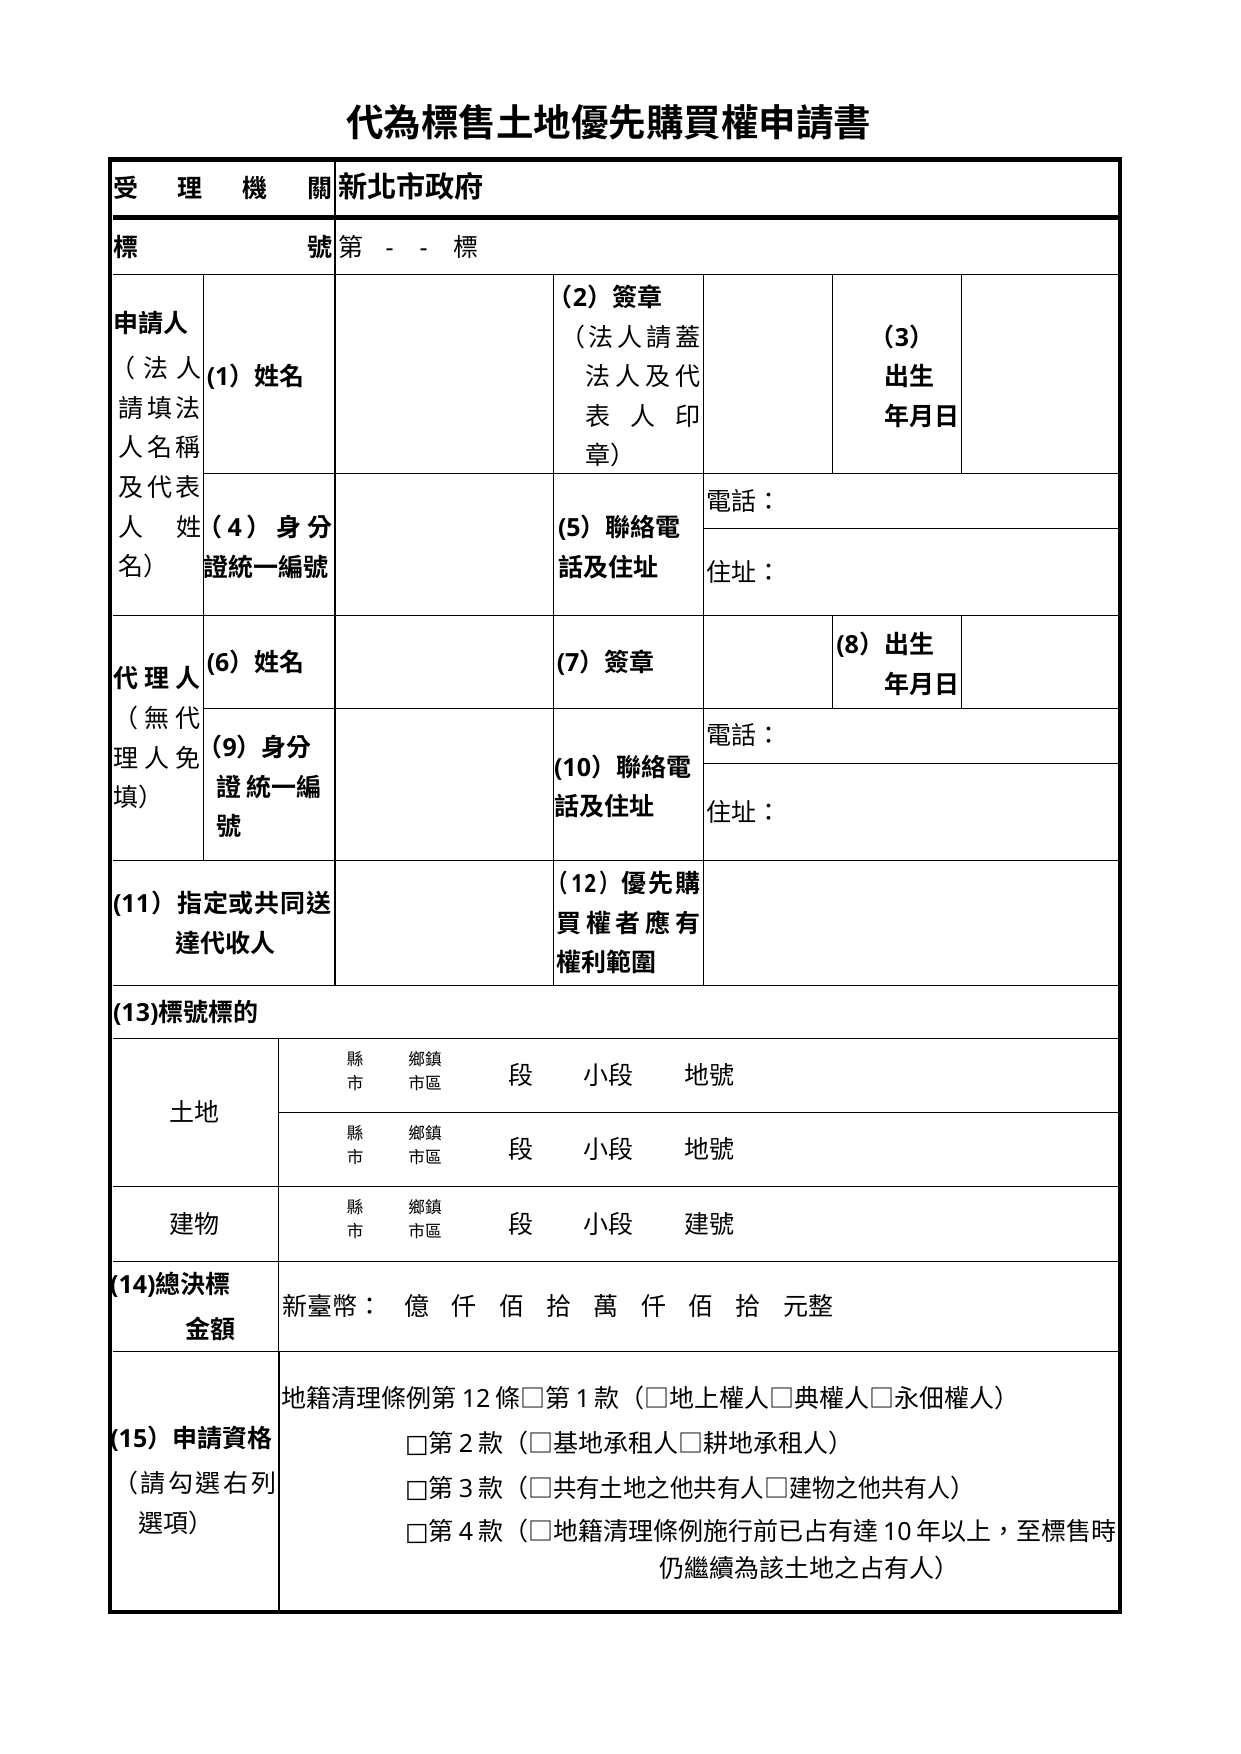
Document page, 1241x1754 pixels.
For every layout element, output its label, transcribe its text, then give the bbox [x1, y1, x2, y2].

table_cell [336, 616, 553, 707]
table_cell 電話： [704, 474, 1118, 528]
table_cell （3） 出生 年月日 [833, 275, 961, 473]
table_cell [962, 275, 1118, 473]
table_cell (7）簽章 [554, 616, 703, 707]
table_cell 新臺幣： 億 仟 佰 拾 萬 仟 佰 拾 元整 [279, 1262, 1118, 1351]
table_cell (13)標號標的 [112, 986, 1118, 1038]
table_cell 申請人 （法人請填法人名稱及代表人姓名） [112, 275, 203, 615]
text 代為標售土地優先購買權申請書 [164, 82, 1053, 157]
table_cell [336, 709, 553, 860]
table_cell [704, 616, 832, 707]
table_cell (15）申請資格 （請勾選右列選項） [112, 1352, 278, 1609]
table_cell (14)總決標 金額 [112, 1262, 278, 1351]
table_cell （2）簽章 （法人請蓋法人及代表人印章） [554, 275, 703, 473]
table_cell (10）聯絡電話及住址 [554, 709, 703, 860]
table_cell （4）身分證統一編號 [204, 474, 334, 615]
table_cell 縣 市 鄉鎮市區 段 小段 地號 [279, 1113, 1118, 1186]
table_cell 第 - - 標 [336, 220, 1118, 274]
table_cell 建物 [112, 1187, 278, 1261]
table_cell 代理人（無代理人免填） [112, 616, 203, 860]
table_cell (6）姓名 [204, 616, 334, 707]
table_cell [704, 861, 1118, 985]
table_cell 電話： [704, 709, 1118, 763]
table_cell （9）身分證 統一編號 [204, 709, 334, 860]
table_cell 標號 [112, 216, 334, 274]
table_cell （12）優先購買權者應有權利範圍 [554, 861, 703, 985]
table_header 新北市政府 [336, 162, 1118, 215]
table_cell 縣 市 鄉鎮市區 段 小段 地號 [279, 1039, 1118, 1112]
table_cell [336, 275, 553, 473]
table_header 受理機關 [112, 162, 334, 215]
table_cell (1）姓名 [204, 275, 334, 473]
table_cell (5）聯絡電話及住址 [554, 474, 703, 615]
table_cell [336, 861, 553, 985]
table_cell 地籍清理條例第12條□第1款（□地上權人□典權人□永佃權人） □第2款（□基地承租人□耕地承租人） □第3款（□共有土地之他共有人□建物之他共有人） □第4款（□地籍清理條例施行前已占有達10年以上，至標售時仍繼續為該土地之占有人） [280, 1352, 1118, 1609]
table_cell [336, 474, 553, 615]
table_cell 住址： [704, 764, 1118, 860]
table_cell (8）出生 年月日 [833, 616, 961, 707]
table_cell [962, 616, 1118, 707]
table_cell [704, 275, 832, 473]
table_cell 住址： [704, 529, 1118, 615]
table_cell 土地 [112, 1039, 278, 1186]
table_cell (11）指定或共同送達代收人 [112, 861, 334, 985]
table_cell 縣 市 鄉鎮市區 段 小段 建號 [279, 1187, 1118, 1261]
